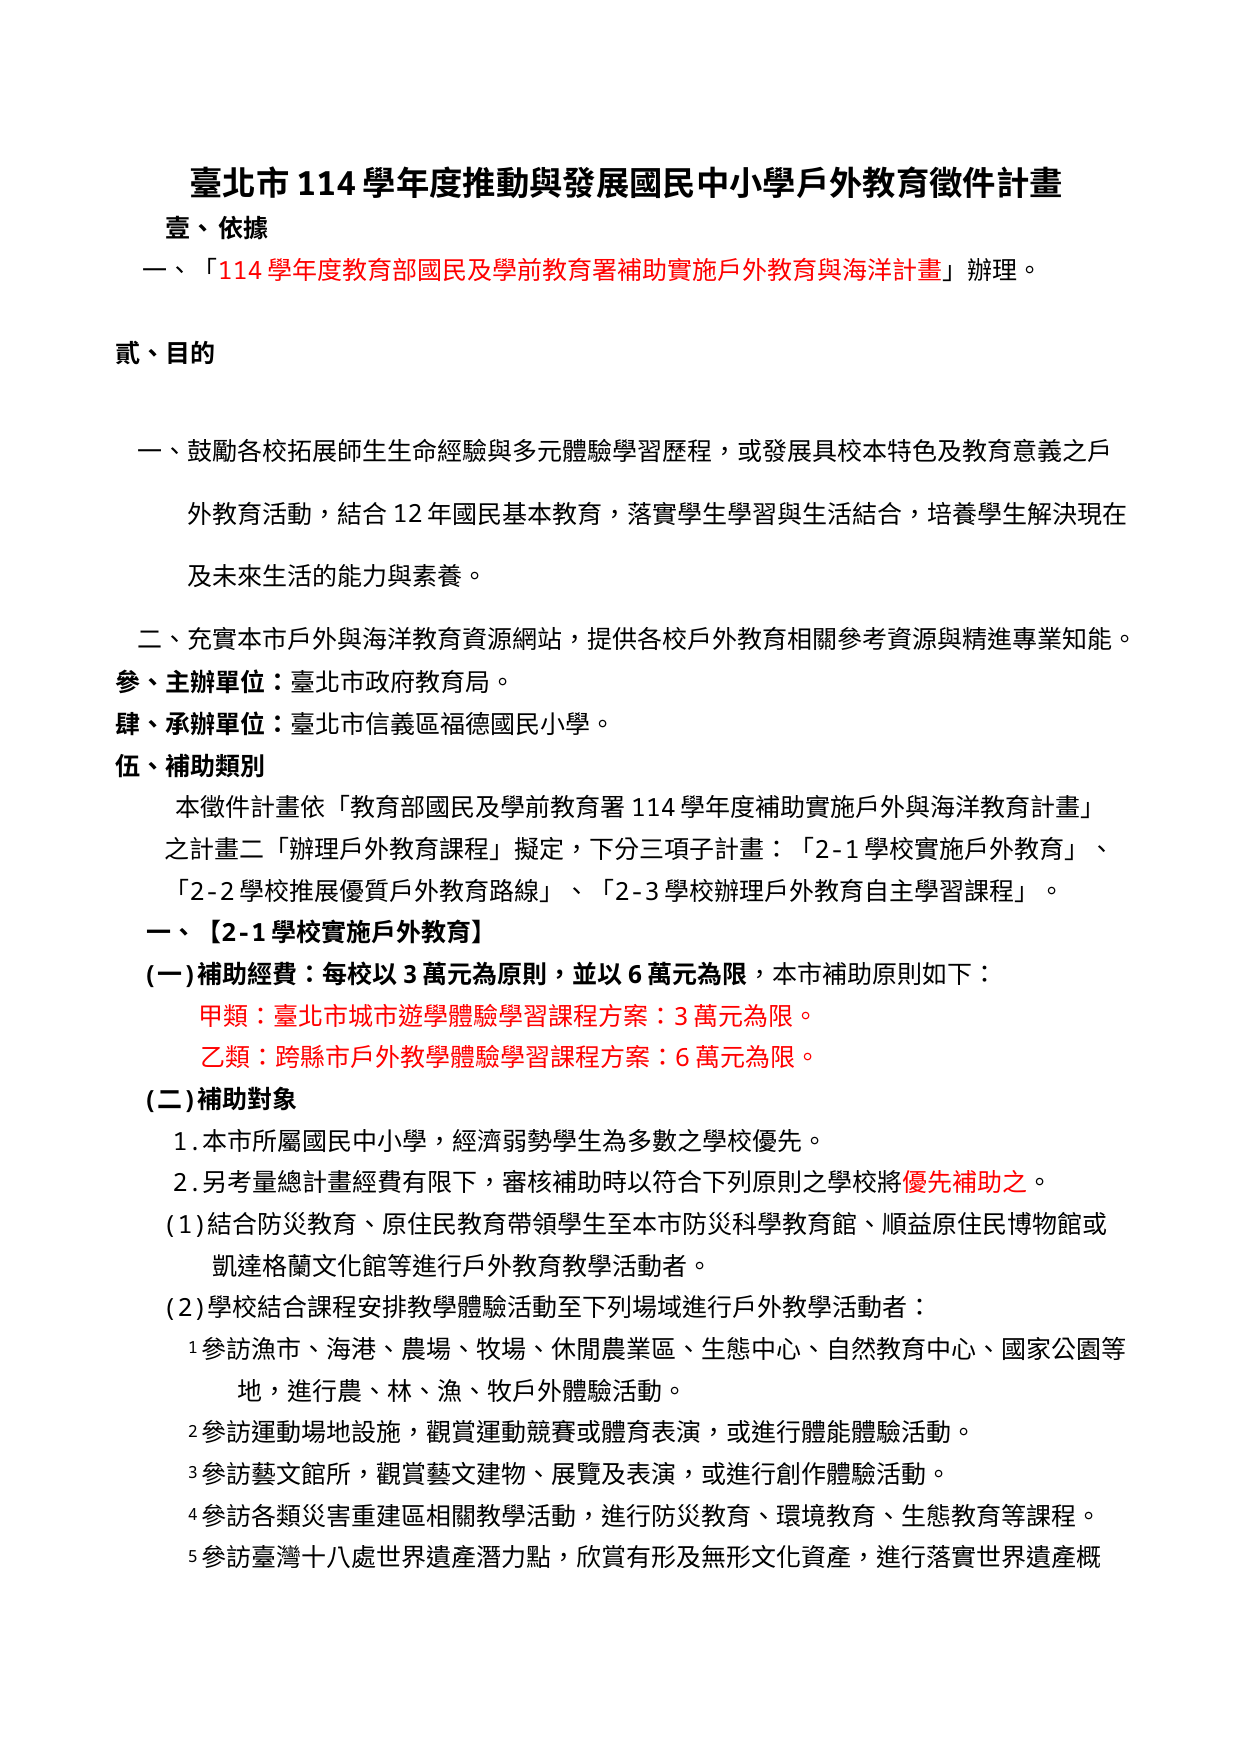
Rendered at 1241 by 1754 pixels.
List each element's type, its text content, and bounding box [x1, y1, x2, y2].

text 甲類：臺北市城市遊學體驗學習課程方案：3萬元為限。 [136, 992, 1128, 1033]
text 2.另考量總計畫經費有限下，審核補助時以符合下列原則之學校將優先補助之。 [112, 1158, 1128, 1200]
text 一、「114學年度教育部國民及學前教育署補助實施戶外教育與海洋計畫」辦理。 [112, 246, 1128, 287]
text 一、鼓勵各校拓展師生生命經驗與多元體驗學習歷程，或發展具校本特色及教育意義之戶外教育活動，結合12年國民基本教育，落實學生學習與生活結合，培養學生解決現在及未來生活的能力與素養。 [137, 408, 1128, 596]
text 貳、目的 [116, 329, 1128, 371]
text 3參訪藝文館所，觀賞藝文建物、展覽及表演，或進行創作體驗活動。 [188, 1450, 1128, 1492]
text 5參訪臺灣十八處世界遺產潛力點，欣賞有形及無形文化資產，進行落實世界遺產概 [188, 1533, 1128, 1575]
text 本徵件計畫依「教育部國民及學前教育署114學年度補助實施戶外與海洋教育計畫」之計畫二「辦理戶外教育課程」擬定，下分三項子計畫：「2-1學校實施戶外教育」、「2-2學校推展優質戶外教育路線」、「2-3學校辦理戶外教育自主學習課程」。 [116, 783, 1128, 908]
text 1.本市所屬國民中小學，經濟弱勢學生為多數之學校優先。 [112, 1117, 1128, 1158]
text 2參訪運動場地設施，觀賞運動競賽或體育表演，或進行體能體驗活動。 [188, 1408, 1128, 1450]
text 肆、承辦單位：臺北市信義區福德國民小學。 [116, 700, 1128, 742]
text (一)補助經費：每校以3萬元為原則，並以6萬元為限，本市補助原則如下： [112, 950, 1128, 992]
text 參、主辦單位：臺北市政府教育局。 [116, 658, 1128, 700]
text 4參訪各類災害重建區相關教學活動，進行防災教育、環境教育、生態教育等課程。 [188, 1492, 1128, 1533]
text 臺北市114學年度推動與發展國民中小學戶外教育徵件計畫 [39, 158, 1066, 204]
list 依據 [166, 204, 1128, 246]
text 1參訪漁市、海港、農場、牧場、休閒農業區、生態中心、自然教育中心、國家公園等地，進行農、林、漁、牧戶外體驗活動。 [188, 1325, 1128, 1408]
text (1)結合防災教育、原住民教育帶領學生至本市防災科學教育館、順益原住民博物館或凱達格蘭文化館等進行戶外教育教學活動者。 [162, 1200, 1128, 1283]
text 伍、補助類別 [116, 742, 1128, 783]
text 一、【2-1學校實施戶外教育】 [146, 908, 1128, 950]
text 乙類：跨縣市戶外教學體驗學習課程方案：6萬元為限。 [112, 1033, 1128, 1075]
text (二)補助對象 [112, 1075, 1128, 1117]
text 二、充實本市戶外與海洋教育資源網站，提供各校戶外教育相關參考資源與精進專業知能。 [137, 596, 1146, 658]
text (2)學校結合課程安排教學體驗活動至下列場域進行戶外教學活動者： [162, 1283, 1128, 1325]
